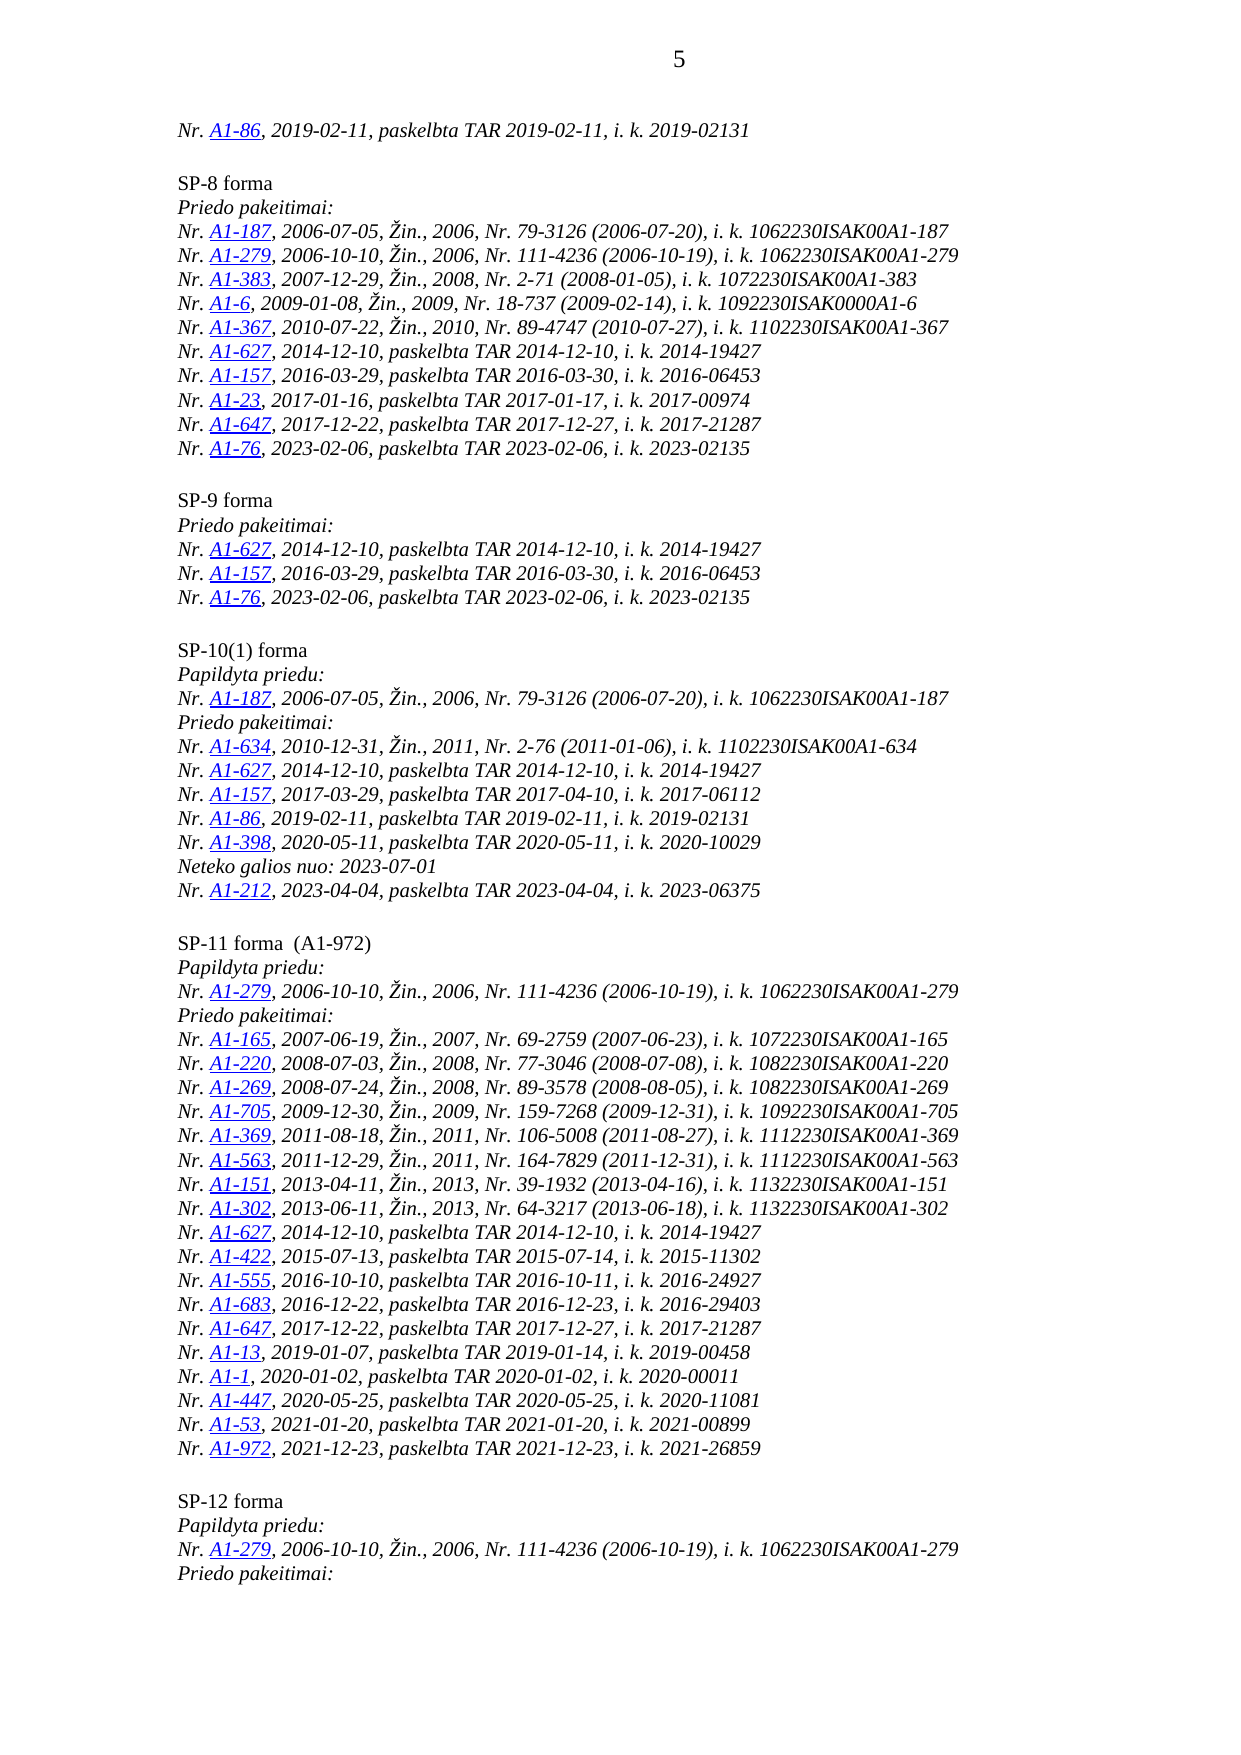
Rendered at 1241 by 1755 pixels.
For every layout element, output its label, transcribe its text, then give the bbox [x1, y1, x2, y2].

text SP-10(1) forma [177, 637, 1181, 662]
text Nr. A1-634, 2010-12-31, Žin., 2011, Nr. 2-76 (2011-01-06), i. k. 1102230ISAK00A1-634 [177, 734, 1181, 758]
text Nr. A1-683, 2016-12-22, paskelbta TAR 2016-12-23, i. k. 2016-29403 [177, 1292, 1181, 1316]
text Nr. A1-627, 2014-12-10, paskelbta TAR 2014-12-10, i. k. 2014-19427 [177, 1220, 1181, 1244]
text Nr. A1-157, 2017-03-29, paskelbta TAR 2017-04-10, i. k. 2017-06112 [177, 782, 1181, 806]
text Nr. A1-398, 2020-05-11, paskelbta TAR 2020-05-11, i. k. 2020-10029 [177, 830, 1181, 854]
text Nr. A1-13, 2019-01-07, paskelbta TAR 2019-01-14, i. k. 2019-00458 [177, 1340, 1181, 1364]
text Nr. A1-187, 2006-07-05, Žin., 2006, Nr. 79-3126 (2006-07-20), i. k. 1062230ISAK00A1-187 [177, 219, 1181, 243]
text Nr. A1-705, 2009-12-30, Žin., 2009, Nr. 159-7268 (2009-12-31), i. k. 1092230ISAK00A1-705 [177, 1099, 1181, 1123]
text Nr. A1-220, 2008-07-03, Žin., 2008, Nr. 77-3046 (2008-07-08), i. k. 1082230ISAK00A1-220 [177, 1051, 1181, 1075]
text Nr. A1-369, 2011-08-18, Žin., 2011, Nr. 106-5008 (2011-08-27), i. k. 1112230ISAK00A1-369 [177, 1123, 1181, 1147]
text Papildyta priedu: [177, 662, 1181, 686]
text Nr. A1-86, 2019-02-11, paskelbta TAR 2019-02-11, i. k. 2019-02131 [177, 806, 1181, 830]
text Neteko galios nuo: 2023-07-01 [177, 854, 1181, 878]
text Nr. A1-157, 2016-03-29, paskelbta TAR 2016-03-30, i. k. 2016-06453 [177, 363, 1181, 387]
text Nr. A1-302, 2013-06-11, Žin., 2013, Nr. 64-3217 (2013-06-18), i. k. 1132230ISAK00A1-302 [177, 1196, 1181, 1220]
text Papildyta priedu: [177, 1513, 1181, 1537]
text Nr. A1-563, 2011-12-29, Žin., 2011, Nr. 164-7829 (2011-12-31), i. k. 1112230ISAK00A1-563 [177, 1147, 1181, 1172]
text Nr. A1-647, 2017-12-22, paskelbta TAR 2017-12-27, i. k. 2017-21287 [177, 1316, 1181, 1340]
text Nr. A1-383, 2007-12-29, Žin., 2008, Nr. 2-71 (2008-01-05), i. k. 1072230ISAK00A1-383 [177, 267, 1181, 291]
text Priedo pakeitimai: [177, 512, 1181, 537]
text Nr. A1-367, 2010-07-22, Žin., 2010, Nr. 89-4747 (2010-07-27), i. k. 1102230ISAK00A1-367 [177, 315, 1181, 339]
text Nr. A1-279, 2006-10-10, Žin., 2006, Nr. 111-4236 (2006-10-19), i. k. 1062230ISAK00A1-279 [177, 243, 1181, 267]
text Nr. A1-187, 2006-07-05, Žin., 2006, Nr. 79-3126 (2006-07-20), i. k. 1062230ISAK00A1-187 [177, 686, 1181, 710]
text Nr. A1-23, 2017-01-16, paskelbta TAR 2017-01-17, i. k. 2017-00974 [177, 387, 1181, 412]
text Nr. A1-212, 2023-04-04, paskelbta TAR 2023-04-04, i. k. 2023-06375 [177, 878, 1181, 902]
text SP-9 forma [177, 488, 1181, 512]
text Nr. A1-86, 2019-02-11, paskelbta TAR 2019-02-11, i. k. 2019-02131 [177, 118, 1181, 142]
text SP-11 forma (A1-972) [177, 931, 1181, 955]
text Nr. A1-627, 2014-12-10, paskelbta TAR 2014-12-10, i. k. 2014-19427 [177, 339, 1181, 363]
text Nr. A1-627, 2014-12-10, paskelbta TAR 2014-12-10, i. k. 2014-19427 [177, 758, 1181, 782]
text Nr. A1-422, 2015-07-13, paskelbta TAR 2015-07-14, i. k. 2015-11302 [177, 1244, 1181, 1268]
text Nr. A1-555, 2016-10-10, paskelbta TAR 2016-10-11, i. k. 2016-24927 [177, 1268, 1181, 1292]
text Nr. A1-279, 2006-10-10, Žin., 2006, Nr. 111-4236 (2006-10-19), i. k. 1062230ISAK00A1-279 [177, 1537, 1181, 1561]
text SP-8 forma [177, 171, 1181, 195]
text Priedo pakeitimai: [177, 1003, 1181, 1027]
text Priedo pakeitimai: [177, 710, 1181, 734]
text Nr. A1-53, 2021-01-20, paskelbta TAR 2021-01-20, i. k. 2021-00899 [177, 1412, 1181, 1436]
text Nr. A1-76, 2023-02-06, paskelbta TAR 2023-02-06, i. k. 2023-02135 [177, 436, 1181, 460]
text Nr. A1-647, 2017-12-22, paskelbta TAR 2017-12-27, i. k. 2017-21287 [177, 412, 1181, 436]
text Nr. A1-279, 2006-10-10, Žin., 2006, Nr. 111-4236 (2006-10-19), i. k. 1062230ISAK00A1-279 [177, 979, 1181, 1003]
text Nr. A1-157, 2016-03-29, paskelbta TAR 2016-03-30, i. k. 2016-06453 [177, 561, 1181, 585]
text Nr. A1-972, 2021-12-23, paskelbta TAR 2021-12-23, i. k. 2021-26859 [177, 1436, 1181, 1460]
text Nr. A1-447, 2020-05-25, paskelbta TAR 2020-05-25, i. k. 2020-11081 [177, 1388, 1181, 1412]
text SP-12 forma [177, 1489, 1181, 1513]
text Nr. A1-6, 2009-01-08, Žin., 2009, Nr. 18-737 (2009-02-14), i. k. 1092230ISAK0000A1-6 [177, 291, 1181, 315]
text Papildyta priedu: [177, 955, 1181, 979]
text Nr. A1-165, 2007-06-19, Žin., 2007, Nr. 69-2759 (2007-06-23), i. k. 1072230ISAK00A1-165 [177, 1027, 1181, 1051]
text Nr. A1-627, 2014-12-10, paskelbta TAR 2014-12-10, i. k. 2014-19427 [177, 537, 1181, 561]
text Priedo pakeitimai: [177, 1561, 1181, 1585]
text Priedo pakeitimai: [177, 195, 1181, 219]
text Nr. A1-1, 2020-01-02, paskelbta TAR 2020-01-02, i. k. 2020-00011 [177, 1364, 1181, 1388]
text Nr. A1-151, 2013-04-11, Žin., 2013, Nr. 39-1932 (2013-04-16), i. k. 1132230ISAK00A1-151 [177, 1172, 1181, 1196]
text Nr. A1-76, 2023-02-06, paskelbta TAR 2023-02-06, i. k. 2023-02135 [177, 585, 1181, 609]
text Nr. A1-269, 2008-07-24, Žin., 2008, Nr. 89-3578 (2008-08-05), i. k. 1082230ISAK00A1-269 [177, 1075, 1181, 1099]
